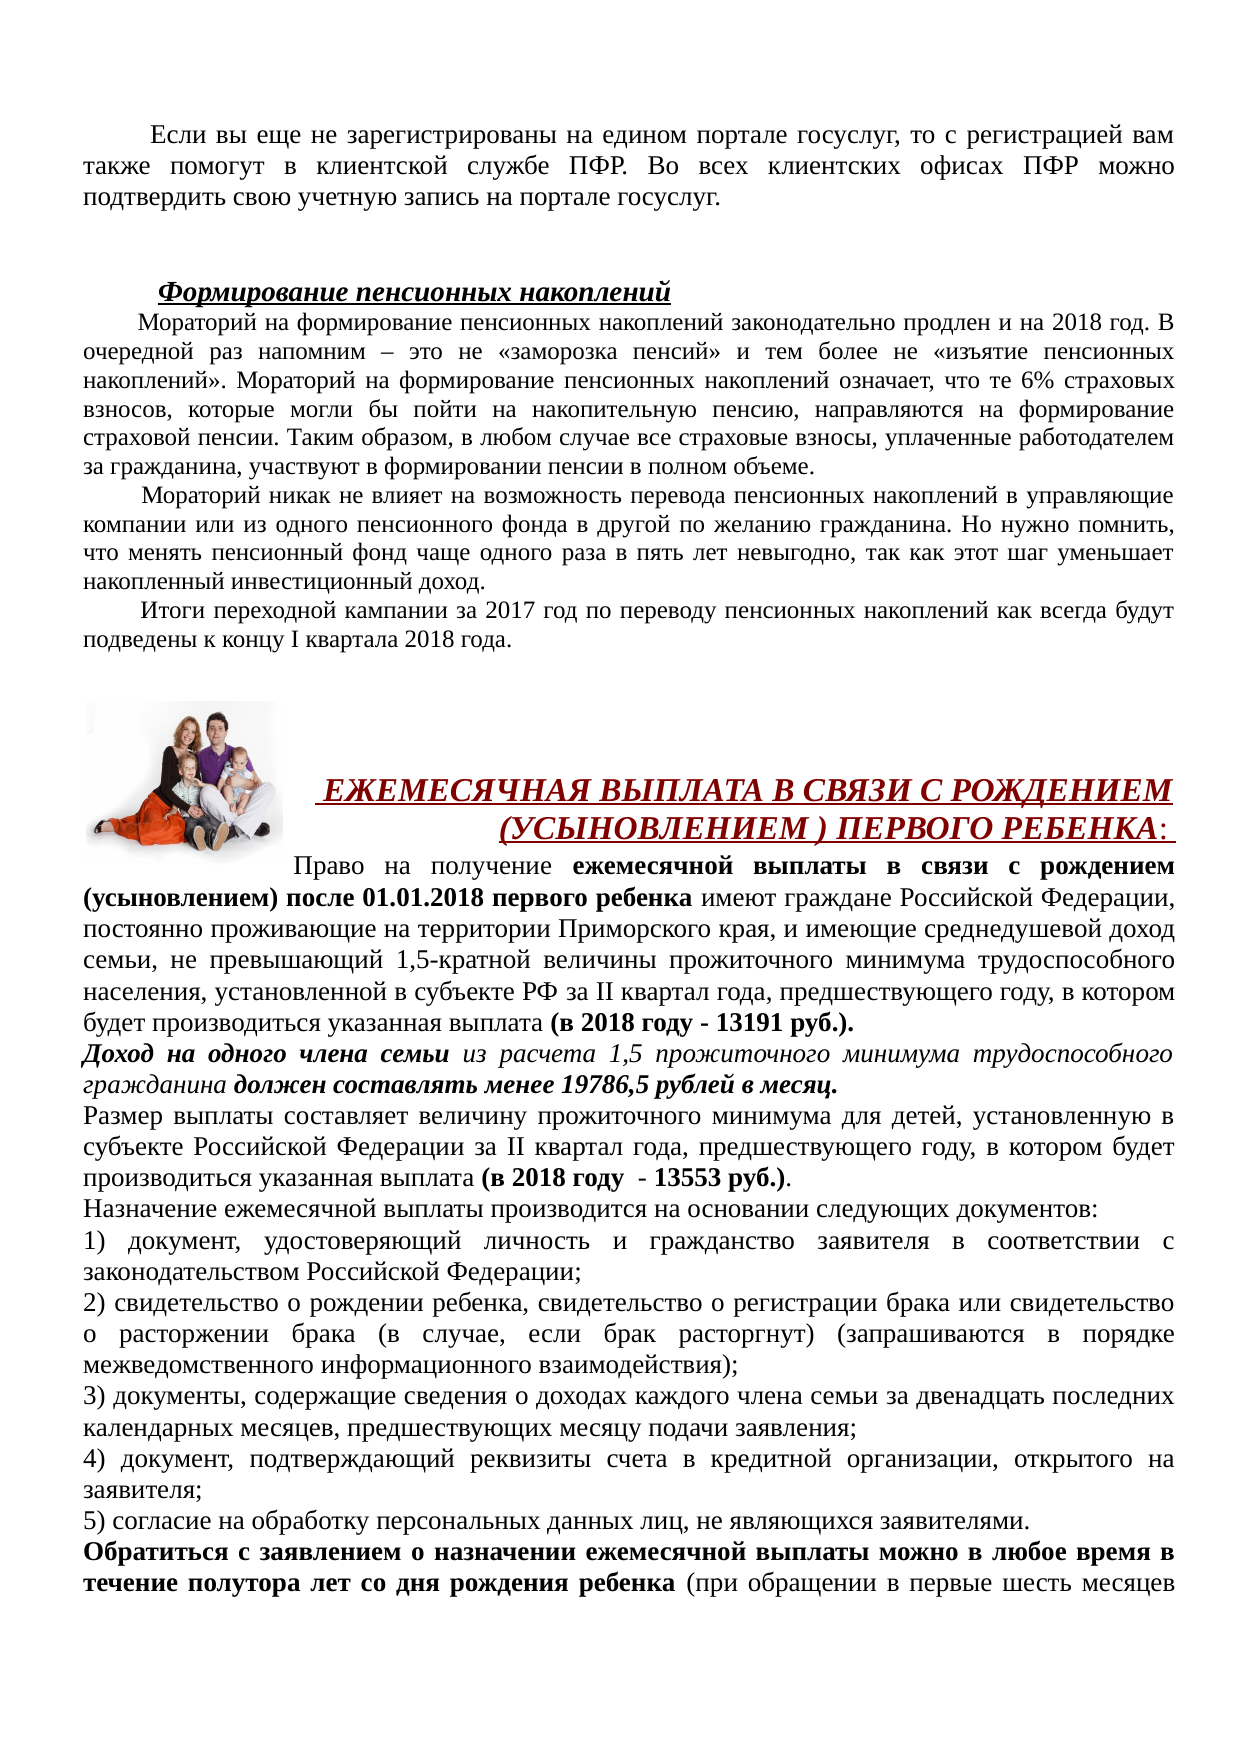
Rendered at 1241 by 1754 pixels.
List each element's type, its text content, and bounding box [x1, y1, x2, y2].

text Назначение ежемесячной выплаты производится на основании следующих документов: [83, 1193, 1176, 1224]
text ЕЖЕМЕСЯЧНАЯ ВЫПЛАТА В СВЯЗИ С РОЖДЕНИЕМ (УСЫНОВЛЕНИЕМ ) ПЕРВОГО РЕБЕНКА: [283, 770, 1176, 846]
picture [86, 701, 283, 865]
text 3) документы, содержащие сведения о доходах каждого члена семьи за двенадцать последних календарных месяцев, предшествующих месяцу подачи заявления; [83, 1379, 1176, 1442]
text 4) документ, подтверждающий реквизиты счета в кредитной организации, открытого на заявителя; [83, 1442, 1176, 1504]
text Обратиться с заявлением о назначении ежемесячной выплаты можно в любое время в течение полутора лет со дня рождения ребенка (при обращении в первые шесть месяцев [83, 1535, 1176, 1597]
text 1) документ, удостоверяющий личность и гражданство заявителя в соответствии с законодательством Российской Федерации; [83, 1224, 1176, 1286]
text 2) свидетельство о рождении ребенка, свидетельство о регистрации брака или свидетельство о расторжении брака (в случае, если брак расторгнут) (запрашиваются в порядке межведомственного информационного взаимодействия); [83, 1286, 1176, 1379]
text 5) согласие на обработку персональных данных лиц, не являющихся заявителями. [83, 1504, 1176, 1535]
text Формирование пенсионных накоплений [83, 274, 1176, 307]
text Размер выплаты составляет величину прожиточного минимума для детей, установленную в субъекте Российской Федерации за II квартал года, предшествующего году, в котором будет производиться указанная выплата (в 2018 году - 13553 руб.). [83, 1099, 1176, 1193]
text Если вы еще не зарегистрированы на едином портале госуслуг, то с регистрацией вам также помогут в клиентской службе ПФР. Во всех клиентских офисах ПФР можно подтвердить свою учетную запись на портале госуслуг. [83, 118, 1176, 212]
text Мораторий на формирование пенсионных накоплений законодательно продлен и на 2018 год. В очередной раз напомним – это не «заморозка пенсий» и тем более не «изъятие пенсионных накоплений». Мораторий на формирование пенсионных накоплений означает, что те 6% страховых взносов, которые могли бы пойти на накопительную пенсию, направляются на формирование страховой пенсии. Таким образом, в любом случае все страховые взносы, уплаченные работодателем за гражданина, участвуют в формировании пенсии в полном объеме. [83, 307, 1176, 480]
text Право на получение ежемесячной выплаты в связи с рождением (усыновлением) после 01.01.2018 первого ребенка имеют граждане Российской Федерации, постоянно проживающие на территории Приморского края, и имеющие среднедушевой доход семьи, не превышающий 1,5-кратной величины прожиточного минимума трудоспособного населения, установленной в субъекте РФ за II квартал года, предшествующего году, в котором будет производиться указанная выплата (в 2018 году - 13191 руб.). [83, 846, 1176, 1037]
text Мораторий никак не влияет на возможность перевода пенсионных накоплений в управляющие компании или из одного пенсионного фонда в другой по желанию гражданина. Но нужно помнить, что менять пенсионный фонд чаще одного раза в пять лет невыгодно, так как этот шаг уменьшает накопленный инвестиционный доход. [83, 480, 1176, 595]
text Итоги переходной кампании за 2017 год по переводу пенсионных накоплений как всегда будут подведены к концу I квартала 2018 года. [83, 595, 1176, 652]
text Доход на одного члена семьи из расчета 1,5 прожиточного минимума трудоспособного гражданина должен составлять менее 19786,5 рублей в месяц. [83, 1037, 1176, 1099]
